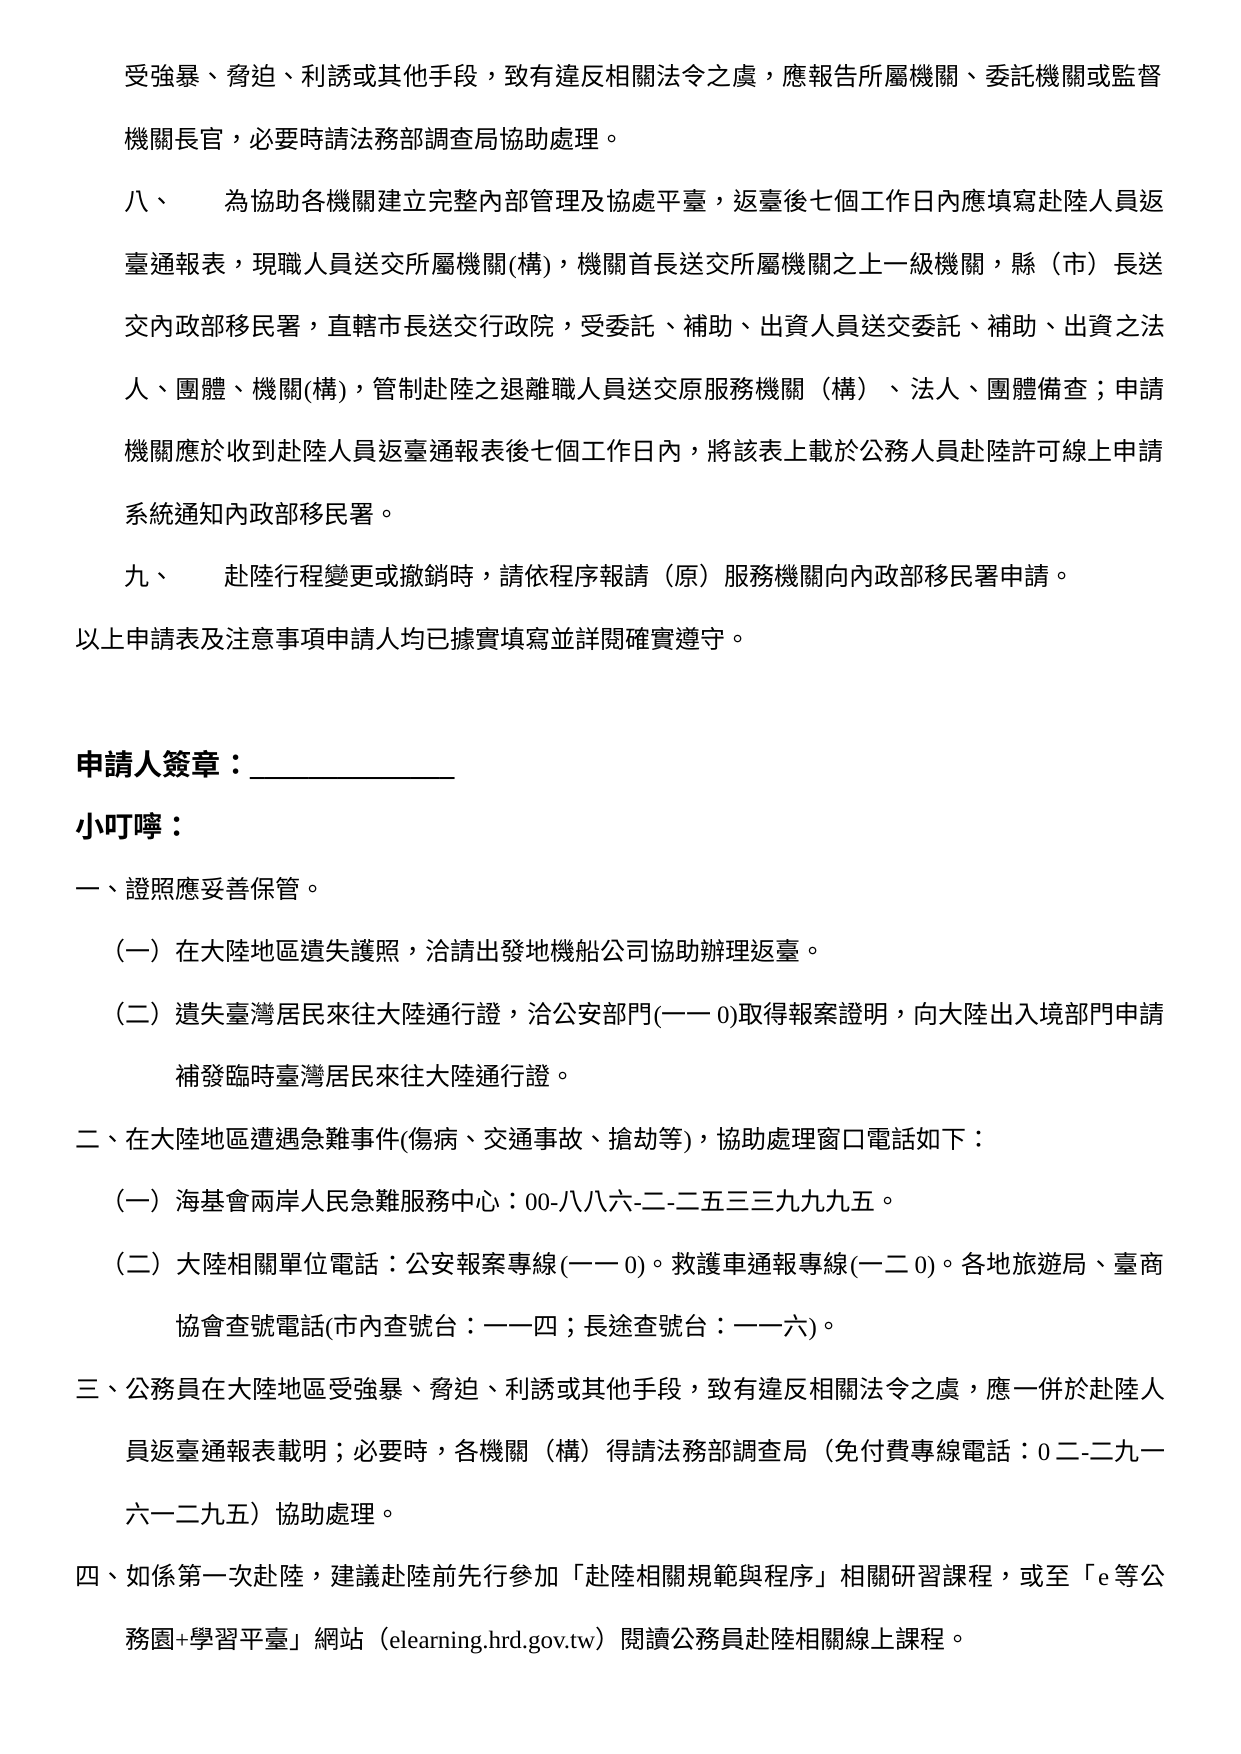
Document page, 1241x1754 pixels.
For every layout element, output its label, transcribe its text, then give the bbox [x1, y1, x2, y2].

list 赴陸行程變更或撤銷時，請依程序報請（原）服務機關向內政部移民署申請。 [124, 533, 1165, 596]
text （二）遺失臺灣居民來往大陸通行證，洽公安部門(一一0)取得報案證明，向大陸出入境部門申請補發臨時臺灣居民來往大陸通行證。 [75, 971, 1165, 1096]
text 小叮嚀： [75, 783, 1165, 846]
text （一）在大陸地區遺失護照，洽請出發地機船公司協助辦理返臺。 [75, 908, 1165, 971]
text （一）海基會兩岸人民急難服務中心：00-八八六-二-二五三三九九九五。 [75, 1158, 1165, 1221]
text 一、證照應妥善保管。 [75, 846, 1165, 908]
text 二、在大陸地區遭遇急難事件(傷病、交通事故、搶劫等)，協助處理窗口電話如下： [75, 1096, 1165, 1158]
text 以上申請表及注意事項申請人均已據實填寫並詳閱確實遵守。 [75, 596, 1165, 658]
text （二）大陸相關單位電話：公安報案專線(一一0)。救護車通報專線(一二0)。各地旅遊局、臺商協會查號電話(市內查號台：一一四；長途查號台：一一六)。 [75, 1221, 1165, 1346]
list 為協助各機關建立完整內部管理及協處平臺，返臺後七個工作日內應填寫赴陸人員返臺通報表，現職人員送交所屬機關(構)，機關首長送交所屬機關之上一級機關，縣（市）長送交內政部移民署，直轄市長送交行政院，受委託、補助、出資人員送交委託、補助、出資之法人、團體、機關(構)，管制赴陸之退離職人員送交原服務機關（構）、法人、團體備查；申請機關應於收到赴陸人員返臺通報表後七個工作日內，將該表上載於公務人員赴陸許可線上申請系統通知內政部移民署。 [124, 158, 1165, 533]
list 受強暴、脅迫、利誘或其他手段，致有違反相關法令之虞，應報告所屬機關、委託機關或監督機關長官，必要時請法務部調查局協助處理。 [124, 33, 1165, 158]
text 四、如係第一次赴陸，建議赴陸前先行參加「赴陸相關規範與程序」相關研習課程，或至「e等公務園+學習平臺」網站（elearning.hrd.gov.tw）閱讀公務員赴陸相關線上課程。 [75, 1533, 1165, 1658]
text 三、公務員在大陸地區受強暴、脅迫、利誘或其他手段，致有違反相關法令之虞，應一併於赴陸人員返臺通報表載明；必要時，各機關（構）得請法務部調查局（免付費專線電話：0二-二九一六一二九五）協助處理。 [75, 1346, 1165, 1533]
text 申請人簽章：______________ [75, 721, 1165, 783]
